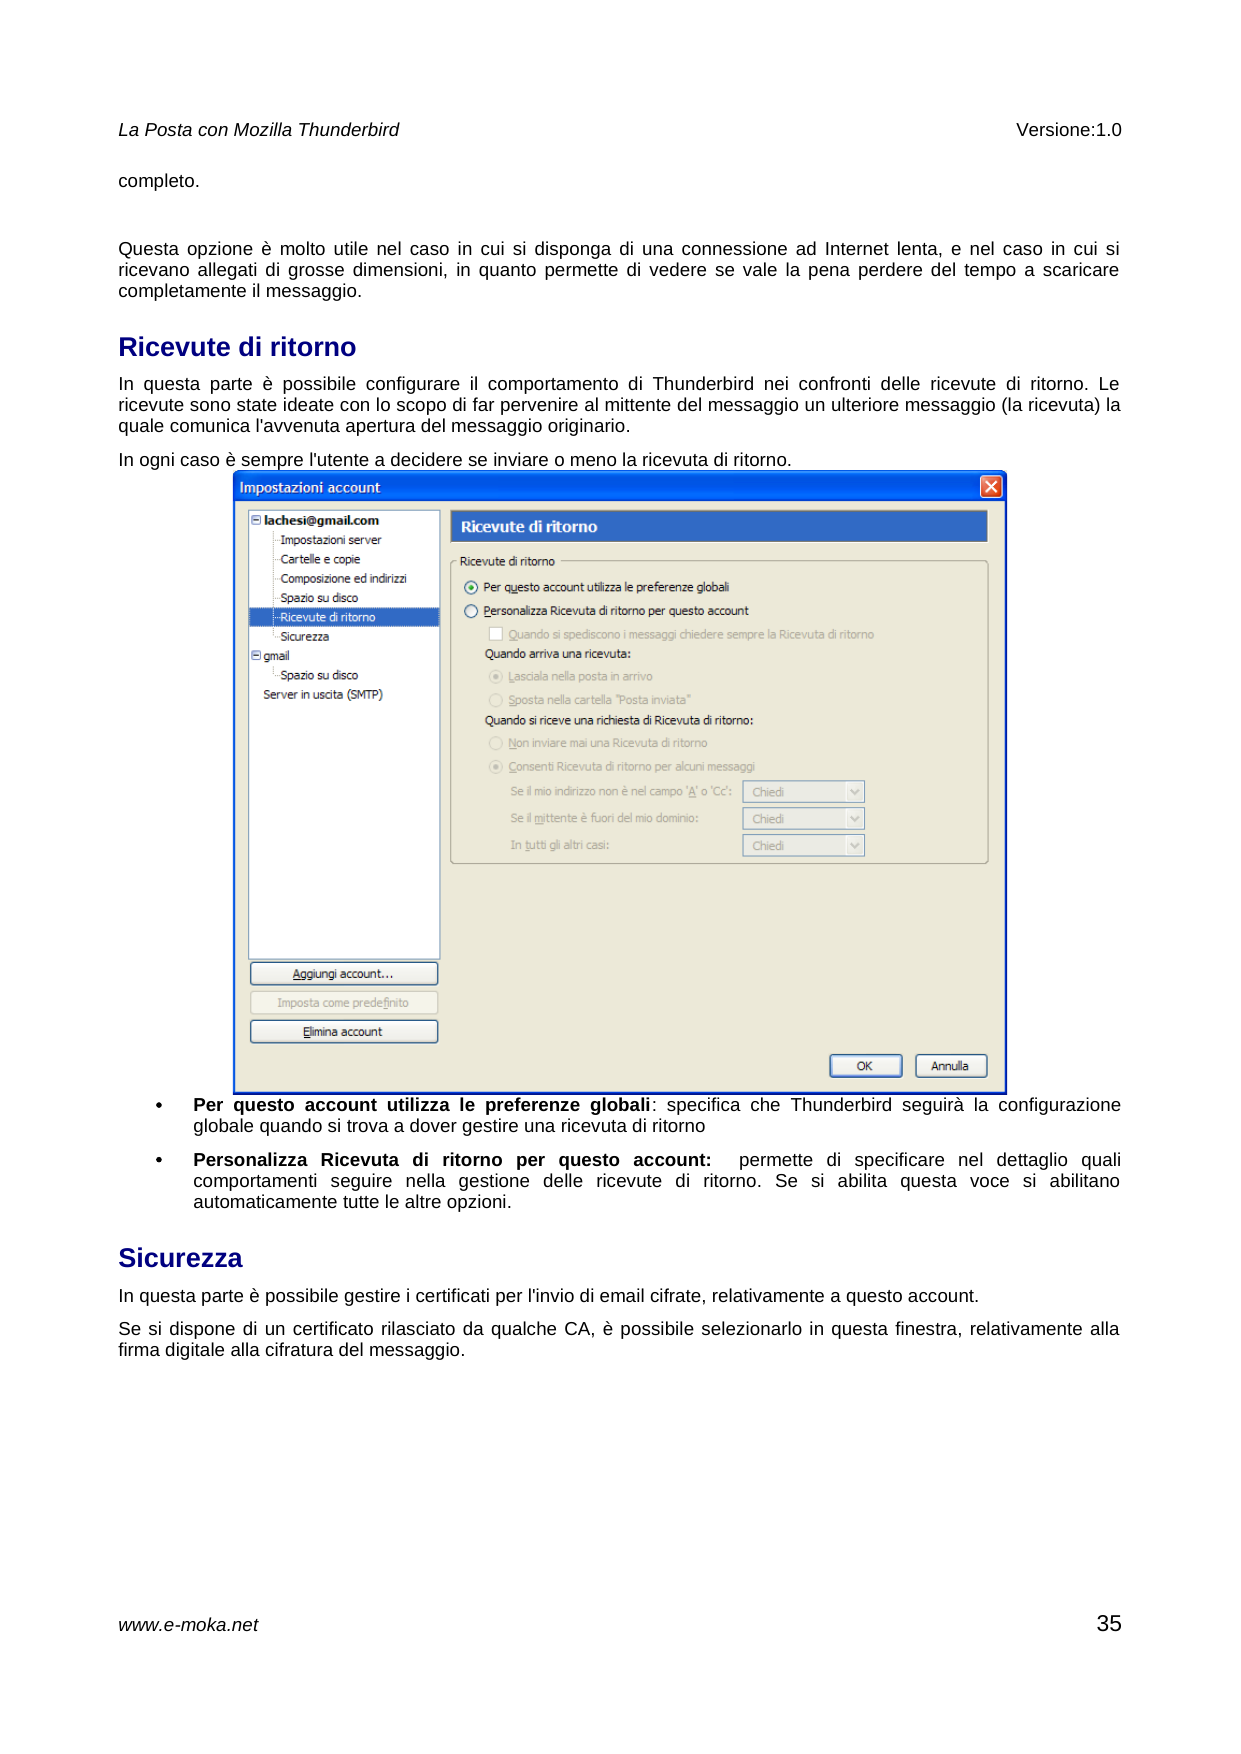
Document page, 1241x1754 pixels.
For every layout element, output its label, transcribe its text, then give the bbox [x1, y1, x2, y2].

text In ogni caso è sempre l'utente a decidere se inviare o meno la ricevuta di ritorno. [118, 449, 1122, 470]
subtitle Sicurezza [118, 1243, 1122, 1273]
text Questa opzione è molto utile nel caso in cui si disponga di una connessione ad Internet lenta, e nel caso in cui si ricevano allegati di grosse dimensioni, in quanto permette di vedere se vale la pena perdere del tempo a scaricare completamente il messaggio. [118, 238, 1122, 301]
subtitle Ricevute di ritorno [118, 332, 1122, 362]
list Personalizza Ricevuta di ritorno per questo account: permette di specificare nel dettaglio quali comportamenti seguire nella gestione delle ricevute di ritorno. Se si abilita questa voce si abilitano automaticamente tutte le altre opzioni. [156, 1149, 1122, 1212]
text In questa parte è possibile gestire i certificati per l'invio di email cifrate, relativamente a questo account. [118, 1285, 1122, 1306]
picture [232, 470, 1008, 1095]
text In questa parte è possibile configurare il comportamento di Thunderbird nei confronti delle ricevute di ritorno. Le ricevute sono state ideate con lo scopo di far pervenire al mittente del messaggio un ulteriore messaggio (la ricevuta) la quale comunica l'avvenuta apertura del messaggio originario. [118, 374, 1122, 437]
list Per questo account utilizza le preferenze globali: specifica che Thunderbird seguirà la configurazione globale quando si trova a dover gestire una ricevuta di ritorno [156, 483, 1122, 1137]
text completo. [118, 171, 1122, 192]
text Se si dispone di un certificato rilasciato da qualche CA, è possibile selezionarlo in questa finestra, relativamente alla firma digitale alla cifratura del messaggio. [118, 1318, 1122, 1361]
